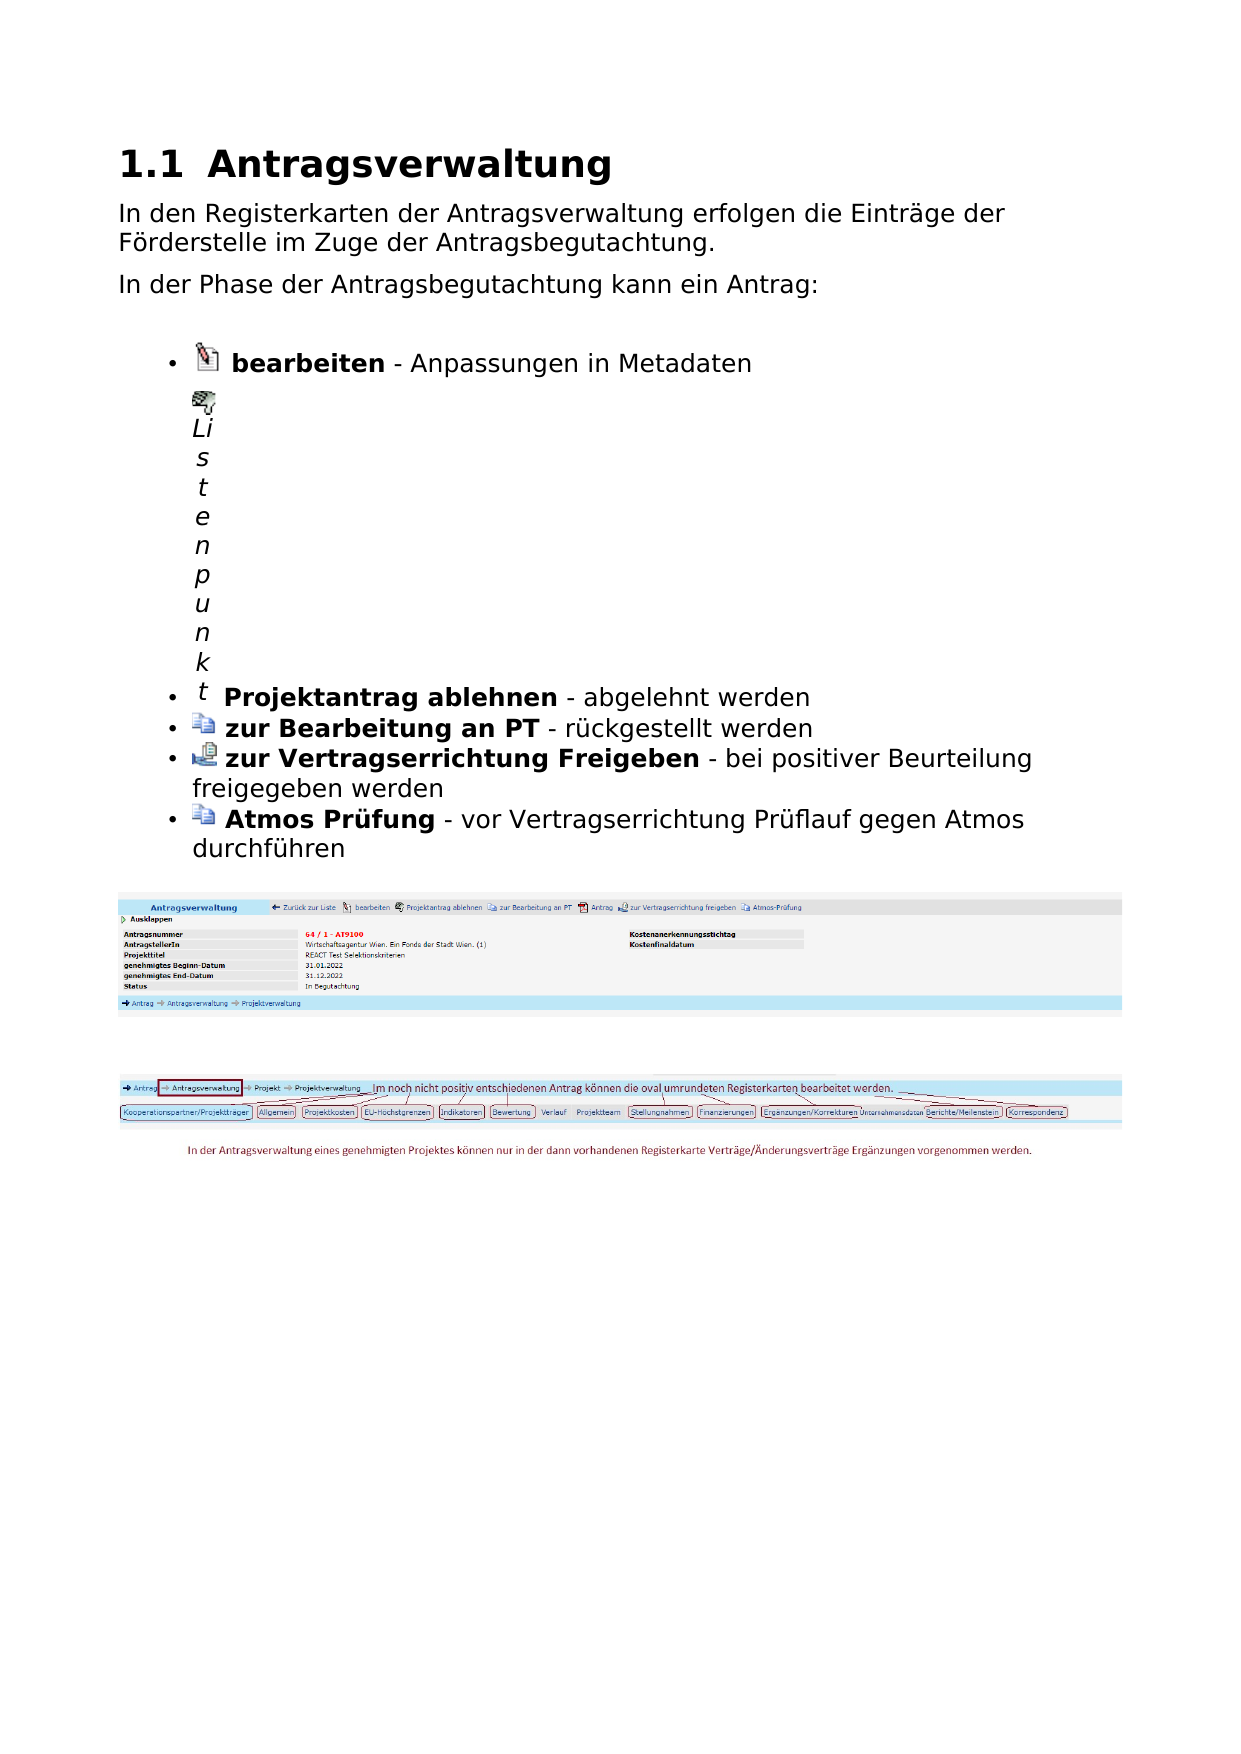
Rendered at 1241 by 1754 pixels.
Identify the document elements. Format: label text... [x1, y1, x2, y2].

text In der Phase der Antragsbegutachtung kann ein Antrag: [118, 270, 1122, 299]
picture [192, 391, 216, 415]
text In den Registerkarten der Antragsverwaltung erfolgen die Einträge der Förderstelle im Zuge der Antragsbegutachtung. [118, 199, 1122, 258]
picture [118, 892, 1123, 1017]
subtitle Antragsverwaltung [118, 143, 1122, 187]
list Listenpunkt [192, 415, 215, 706]
picture [192, 742, 217, 768]
picture [192, 712, 217, 737]
picture [192, 803, 217, 828]
picture [192, 341, 224, 373]
list zur Vertragserrichtung Freigeben - bei positiver Beurteilung freigegeben werden [177, 743, 1122, 803]
list Projektantrag ablehnen - abgelehnt werden [177, 378, 1122, 712]
list Atmos Prüfung - vor Vertragserrichtung Prüflauf gegen Atmos durchführen [177, 803, 1122, 863]
list zur Bearbeitung an PT - rückgestellt werden [177, 712, 1122, 743]
picture [118, 1058, 1123, 1162]
list bearbeiten - Anpassungen in Metadaten [177, 341, 1122, 378]
